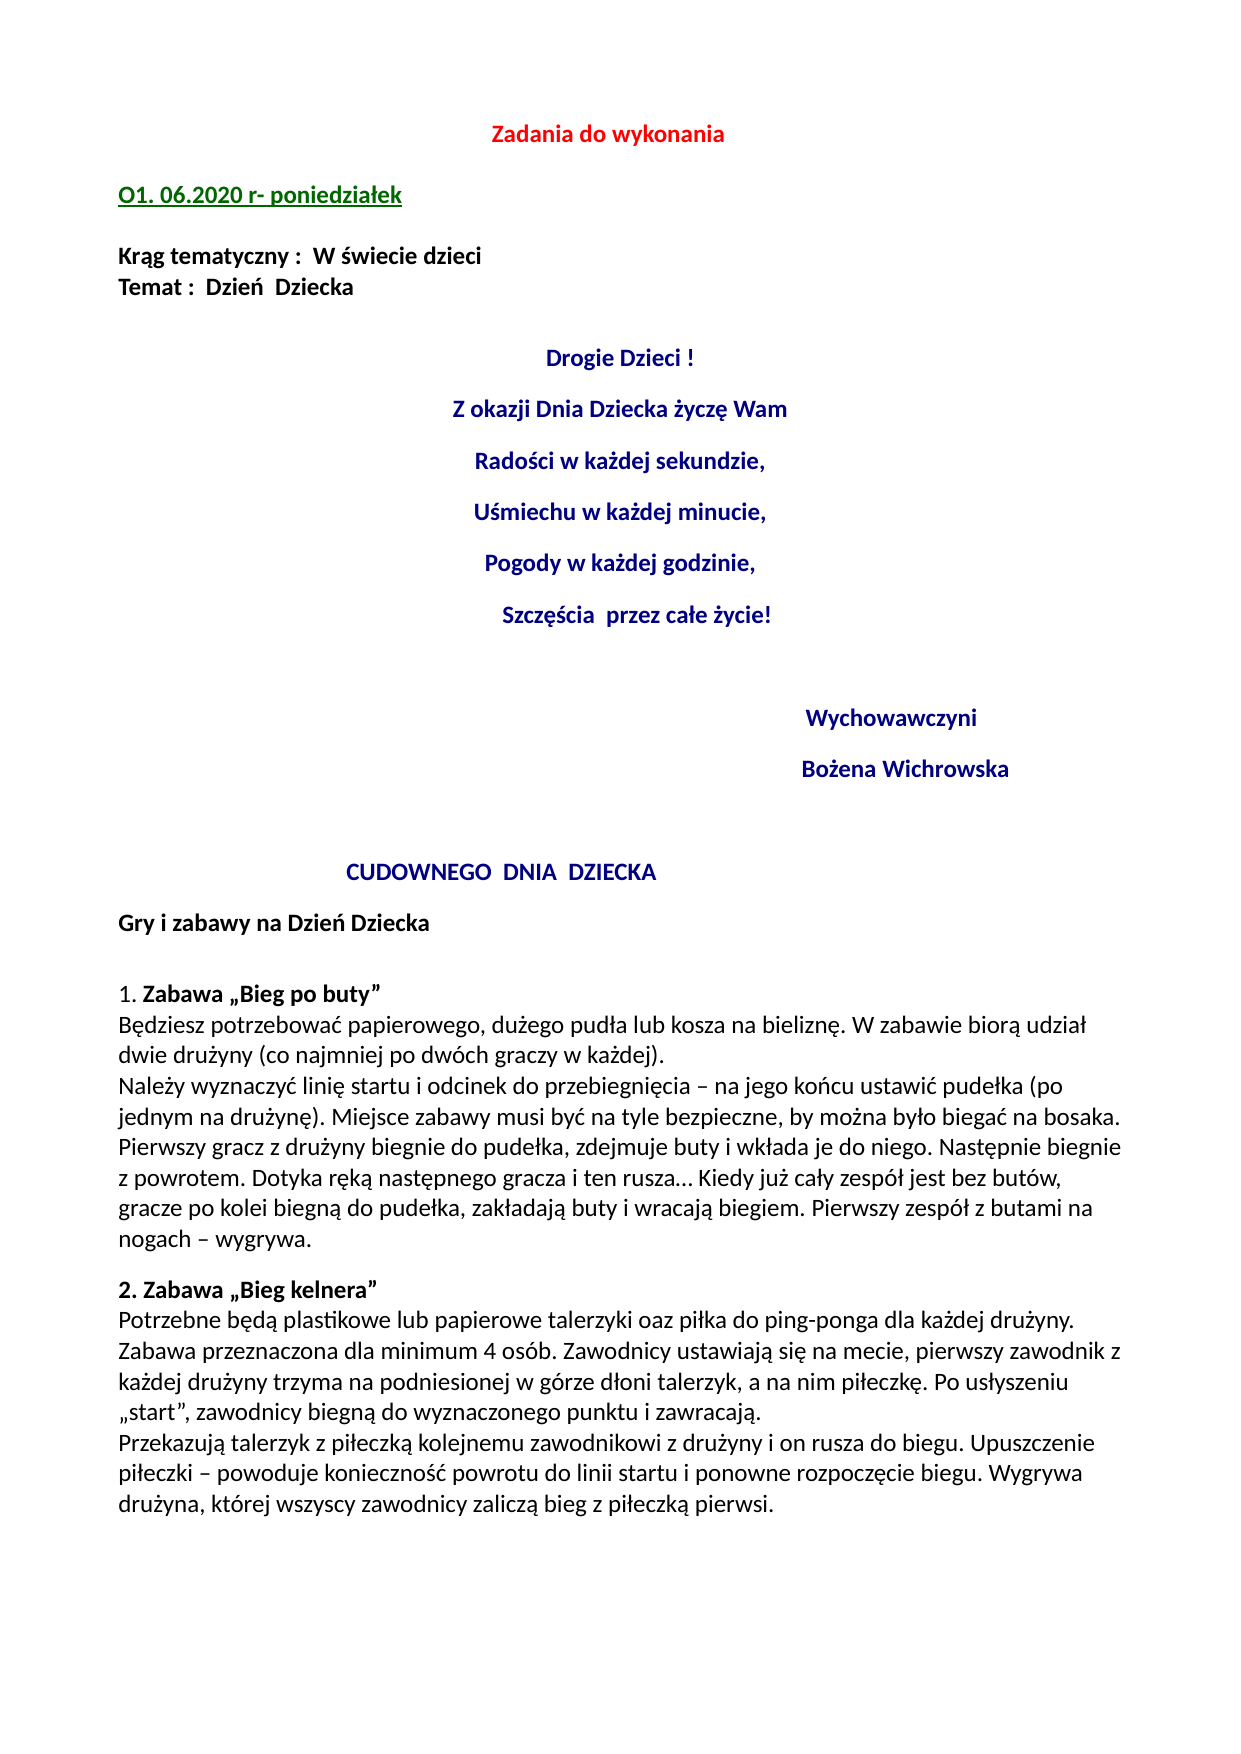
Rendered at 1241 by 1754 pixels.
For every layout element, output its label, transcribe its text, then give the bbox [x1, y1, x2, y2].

text Krąg tematyczny : W świecie dzieci [118, 240, 1122, 271]
text Wychowawczyni [118, 702, 1122, 732]
text Drogie Dzieci ! [118, 342, 1122, 373]
text O1. 06.2020 r- poniedziałek [118, 179, 1122, 210]
text Bożena Wichrowska [118, 753, 1122, 783]
text Z okazji Dnia Dziecka życzę Wam [118, 393, 1122, 424]
text Pierwszy gracz z drużyny biegnie do pudełka, zdejmuje buty i wkłada je do niego. Następnie biegnie z powrotem. Dotyka ręką następnego gracza i ten rusza… Kiedy już cały zespół jest bez butów, gracze po kolei biegną do pudełka, zakładają buty i wracają biegiem. Pierwszy zespół z butami na nogach – wygrywa. [118, 1131, 1122, 1253]
text Szczęścia przez całe życie! [118, 599, 1122, 629]
text 1. Zabawa „Bieg po buty” [118, 978, 1122, 1009]
text CUDOWNEGO DNIA DZIECKA [118, 856, 1122, 886]
text Potrzebne będą plastikowe lub papierowe talerzyki oaz piłka do ping-ponga dla każdej drużyny. Zabawa przeznaczona dla minimum 4 osób. Zawodnicy ustawiają się na mecie, pierwszy zawodnik z każdej drużyny trzyma na podniesionej w górze dłoni talerzyk, a na nim piłeczkę. Po usłyszeniu „start”, zawodnicy biegną do wyznaczonego punktu i zawracają. [118, 1304, 1122, 1427]
text Pogody w każdej godzinie, [118, 548, 1122, 578]
text 2. Zabawa „Bieg kelnera” [118, 1274, 1122, 1304]
text Przekazują talerzyk z piłeczką kolejnemu zawodnikowi z drużyny i on rusza do biegu. Upuszczenie piłeczki – powoduje konieczność powrotu do linii startu i ponowne rozpoczęcie biegu. Wygrywa drużyna, której wszyscy zawodnicy zaliczą bieg z piłeczką pierwsi. [118, 1427, 1122, 1518]
text Będziesz potrzebować papierowego, dużego pudła lub kosza na bieliznę. W zabawie biorą udział dwie drużyny (co najmniej po dwóch graczy w każdej). Należy wyznaczyć linię startu i odcinek do przebiegnięcia – na jego końcu ustawić pudełka (po jednym na drużynę). Miejsce zabawy musi być na tyle bezpieczne, by można było biegać na bosaka. [118, 1009, 1122, 1131]
text Uśmiechu w każdej minucie, [118, 496, 1122, 527]
text Radości w każdej sekundzie, [118, 445, 1122, 475]
text Temat : Dzień Dziecka [118, 271, 1122, 301]
text Zadania do wykonania [118, 118, 1122, 149]
text Gry i zabawy na Dzień Dziecka [118, 907, 1122, 938]
